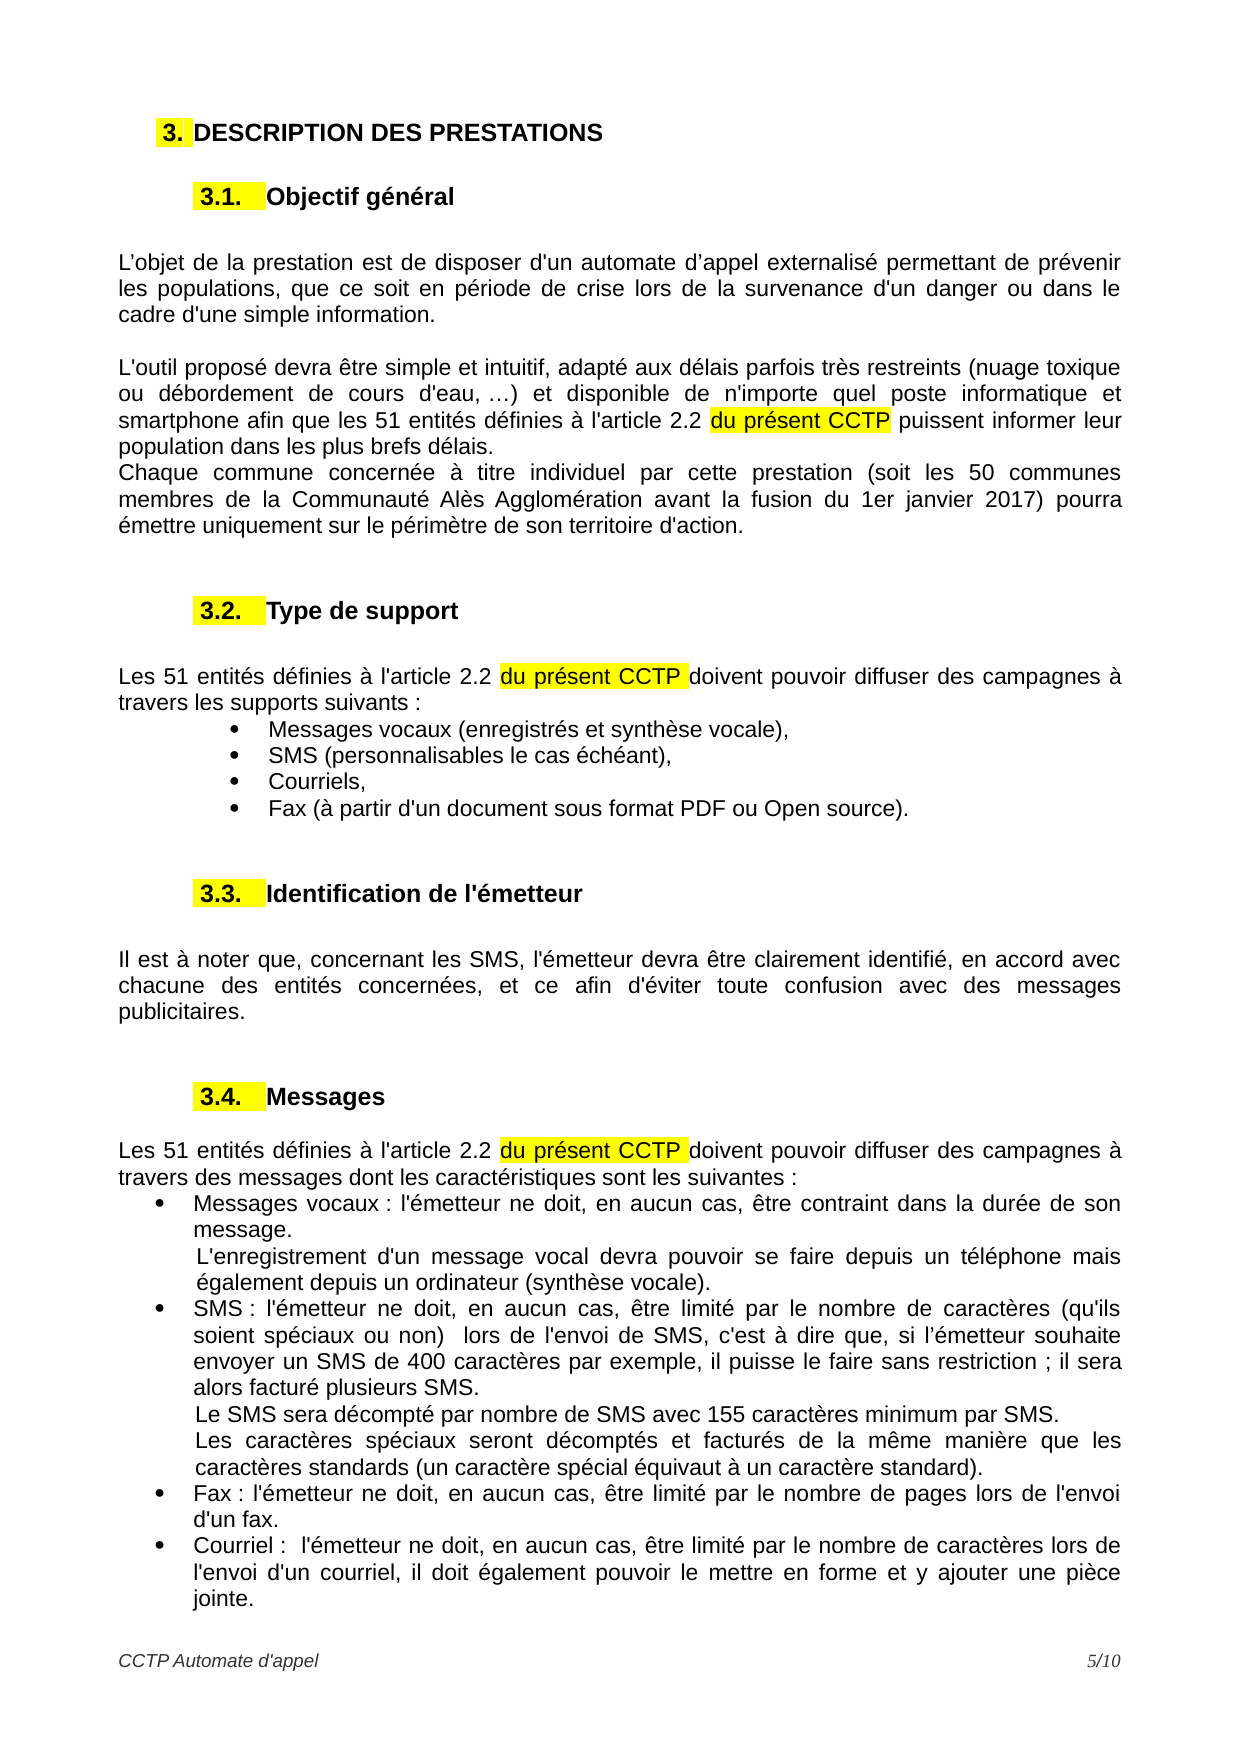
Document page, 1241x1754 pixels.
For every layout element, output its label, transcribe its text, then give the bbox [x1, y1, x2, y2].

list Fax : l'émetteur ne doit, en aucun cas, être limité par le nombre de pages lors de l'envoi d'un fax. [156, 1480, 1122, 1532]
list Courriels, [230, 768, 1122, 795]
text Le SMS sera décompté par nombre de SMS avec 155 caractères minimum par SMS. [118, 1401, 1122, 1427]
list Fax (à partir d'un document sous format PDF ou Open source). [230, 795, 1122, 821]
list Objectif général [266, 182, 1122, 210]
text Il est à noter que, concernant les SMS, l'émetteur devra être clairement identifié, en accord avec chacune des entités concernées, et ce afin d'éviter toute confusion avec des messages publicitaires. [118, 946, 1122, 1024]
text Les 51 entités définies à l'article 2.2 du présent CCTP doivent pouvoir diffuser des campagnes à travers des messages dont les caractéristiques sont les suivantes : [118, 1137, 1122, 1190]
list DESCRIPTION DES PRESTATIONS [193, 118, 1122, 147]
list Type de support [266, 596, 1122, 625]
text L'enregistrement d'un message vocal devra pouvoir se faire depuis un téléphone mais également depuis un ordinateur (synthèse vocale). [196, 1243, 1122, 1295]
list SMS : l'émetteur ne doit, en aucun cas, être limité par le nombre de caractères (qu'ils soient spéciaux ou non) lors de l'envoi de SMS, c'est à dire que, si l’émetteur souhaite envoyer un SMS de 400 caractères par exemple, il puisse le faire sans restriction ; il sera alors facturé plusieurs SMS. [156, 1295, 1122, 1401]
text L’objet de la prestation est de disposer d'un automate d’appel externalisé permettant de prévenir les populations, que ce soit en période de crise lors de la survenance d'un danger ou dans le cadre d'une simple information. [118, 248, 1122, 328]
text L'outil proposé devra être simple et intuitif, adapté aux délais parfois très restreints (nuage toxique ou débordement de cours d'eau, …) et disponible de n'importe quel poste informatique et smartphone afin que les 51 entités définies à l'article 2.2 du présent CCTP puissent informer leur population dans les plus brefs délais. [118, 354, 1122, 459]
list SMS (personnalisables le cas échéant), [230, 742, 1122, 768]
text Les 51 entités définies à l'article 2.2 du présent CCTP doivent pouvoir diffuser des campagnes à travers les supports suivants : [118, 663, 1122, 716]
list Messages [266, 1082, 1122, 1111]
list Identification de l'émetteur [193, 878, 1122, 907]
text Chaque commune concernée à titre individuel par cette prestation (soit les 50 communes membres de la Communauté Alès Agglomération avant la fusion du 1er janvier 2017) pourra émettre uniquement sur le périmètre de son territoire d'action. [118, 459, 1122, 538]
list Messages vocaux (enregistrés et synthèse vocale), [230, 716, 1122, 742]
list Courriel : l'émetteur ne doit, en aucun cas, être limité par le nombre de caractères lors de l'envoi d'un courriel, il doit également pouvoir le mettre en forme et y ajouter une pièce jointe. [156, 1532, 1122, 1612]
text Les caractères spéciaux seront décomptés et facturés de la même manière que les caractères standards (un caractère spécial équivaut à un caractère standard). [195, 1427, 1122, 1480]
list Messages vocaux : l'émetteur ne doit, en aucun cas, être contraint dans la durée de son message. [156, 1190, 1122, 1243]
